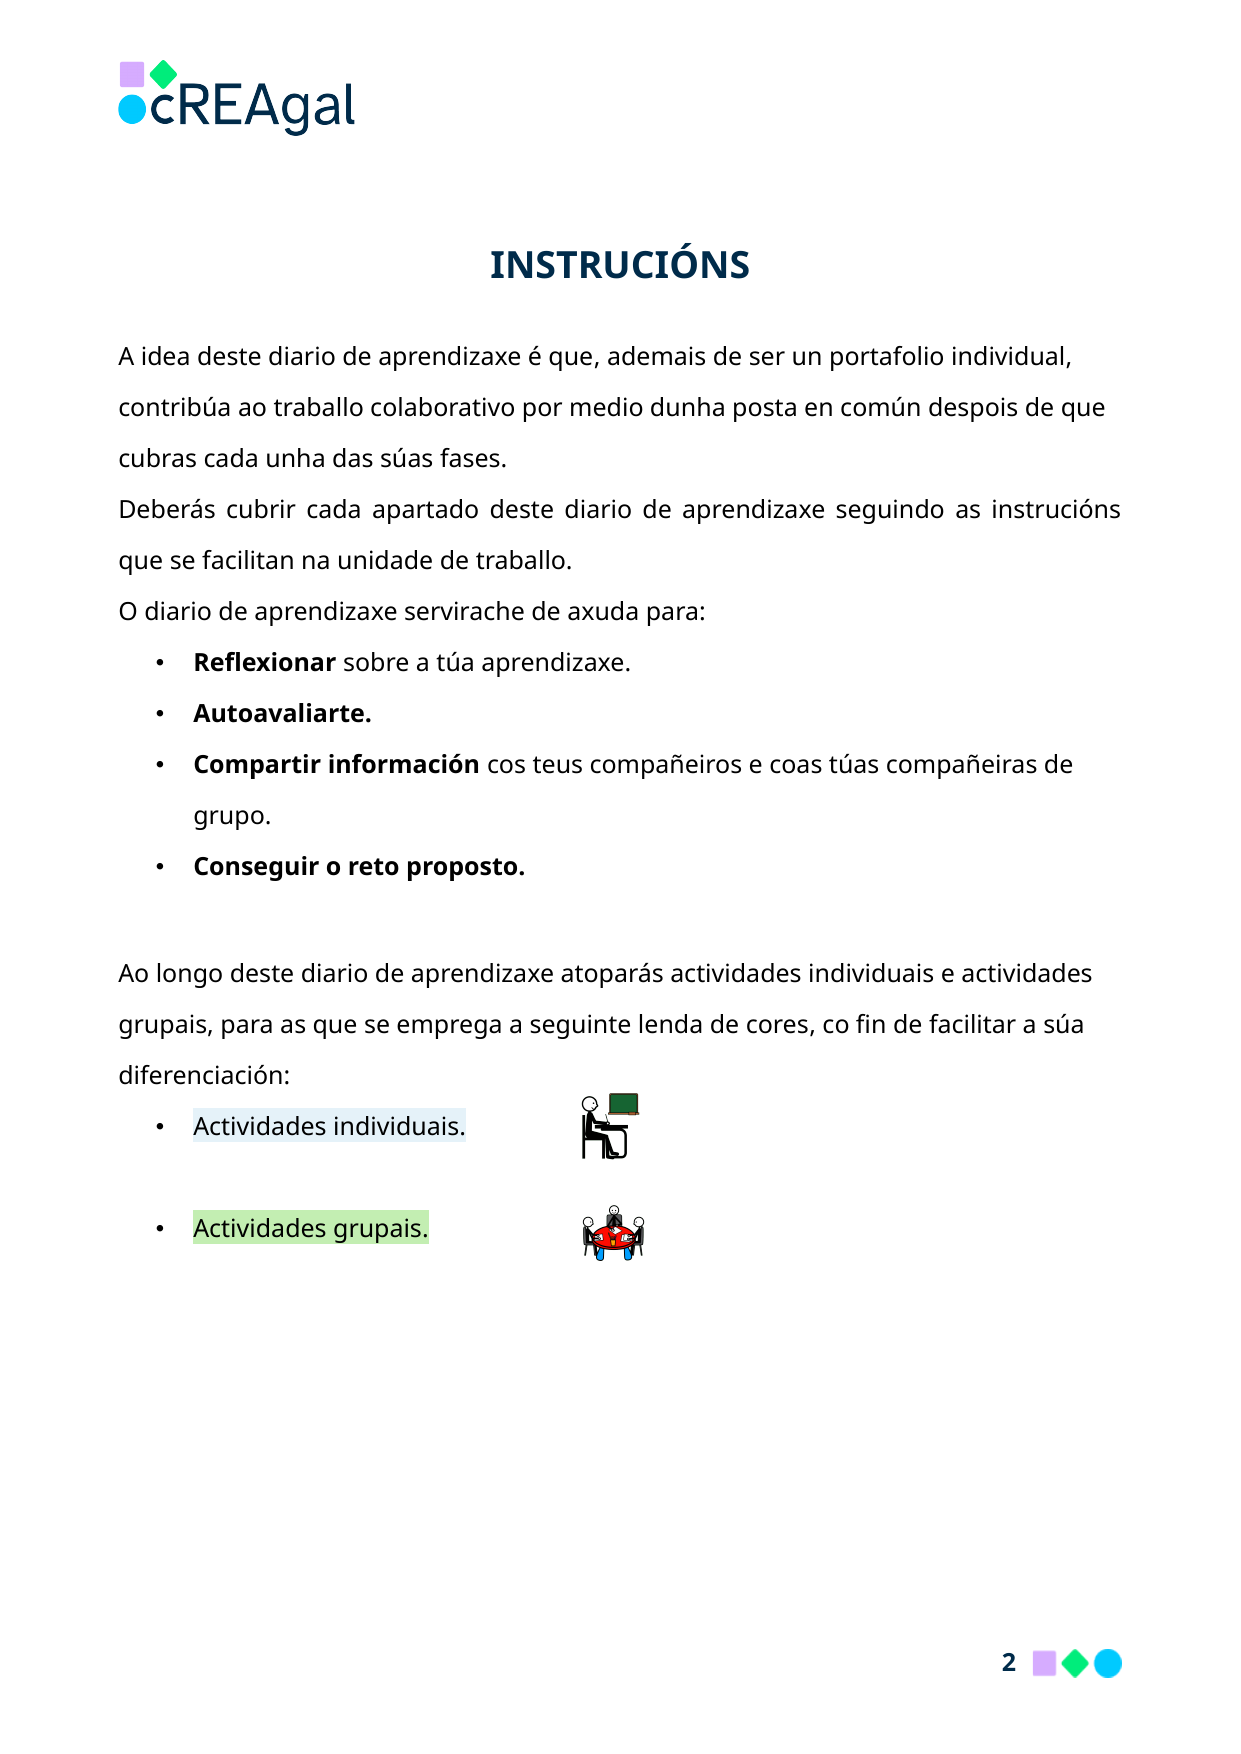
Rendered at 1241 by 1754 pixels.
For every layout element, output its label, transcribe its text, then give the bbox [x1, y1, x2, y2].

picture [1032, 1649, 1105, 1678]
list Compartir información cos teus compañeiros e coas túas compañeiras de grupo. [156, 747, 1122, 832]
picture [1112, 1649, 1122, 1660]
text O diario de aprendizaxe servirache de axuda para: [118, 594, 1122, 628]
list Conseguir o reto proposto. [156, 849, 1122, 883]
list [649, 1108, 1122, 1142]
list Actividades grupais. [156, 1210, 578, 1244]
picture [577, 1090, 649, 1162]
picture [578, 1197, 649, 1269]
subtitle INSTRUCIÓNS [118, 238, 1122, 289]
list [649, 1210, 1122, 1244]
text Deberás cubrir cada apartado deste diario de aprendizaxe seguindo as instrucións que se facilitan na unidade de traballo. [118, 492, 1122, 577]
picture [1111, 1666, 1122, 1678]
text A idea deste diario de aprendizaxe é que, ademais de ser un portafolio individual, contribúa ao traballo colaborativo por medio dunha posta en común despois de que cubras cada unha das súas fases. [118, 338, 1122, 474]
list Autoavaliarte. [156, 696, 1122, 730]
picture [118, 60, 355, 136]
list Actividades individuais. [156, 1108, 577, 1142]
list Reflexionar sobre a túa aprendizaxe. [156, 645, 1122, 679]
text Ao longo deste diario de aprendizaxe atoparás actividades individuais e actividades grupais, para as que se emprega a seguinte lenda de cores, co fin de facilitar a súa diferenciación: [118, 955, 1122, 1091]
